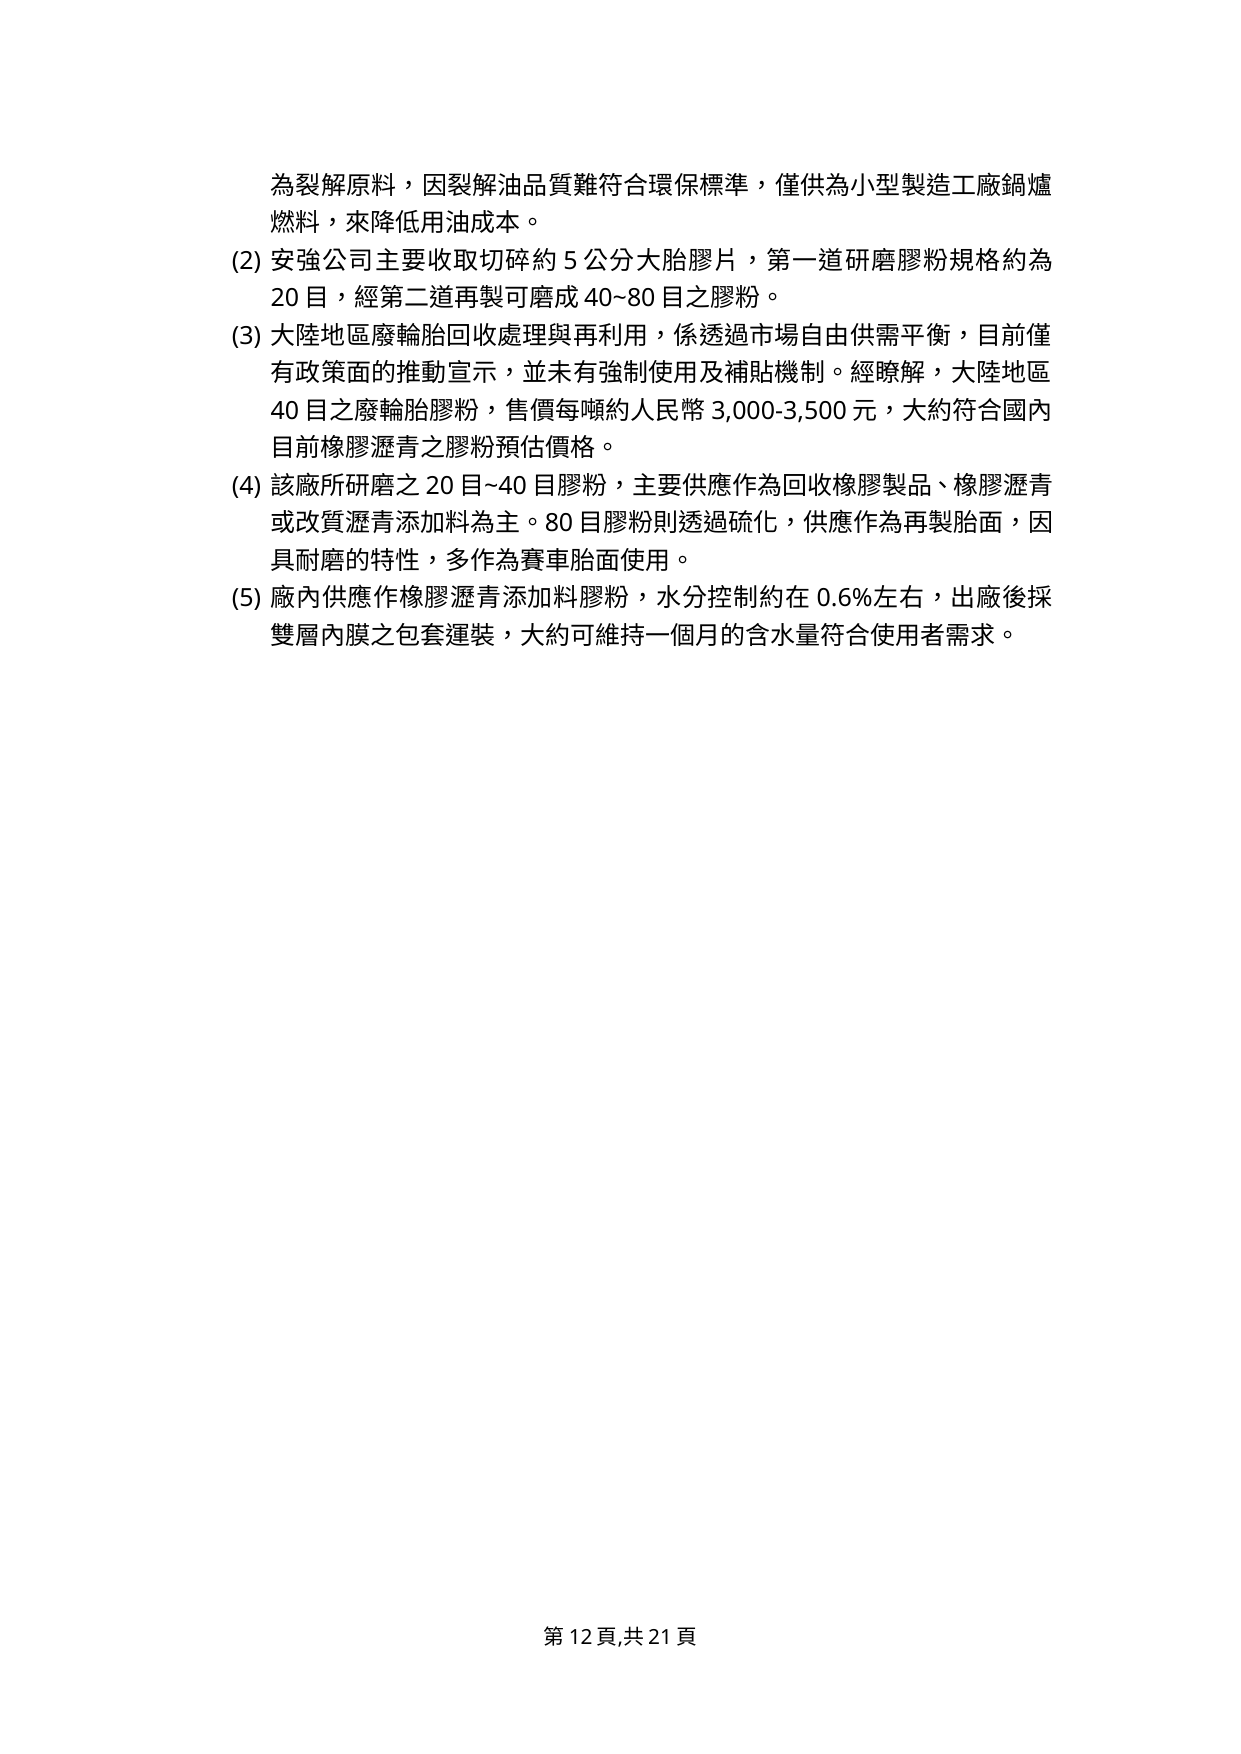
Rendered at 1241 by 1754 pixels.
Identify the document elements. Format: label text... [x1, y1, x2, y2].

list 大陸地區廢輪胎回收處理與再利用，係透過市場自由供需平衡，目前僅有政策面的推動宣示，並未有強制使用及補貼機制。經瞭解，大陸地區40目之廢輪胎膠粉，售價每噸約人民幣3,000-3,500元，大約符合國內目前橡膠瀝青之膠粉預估價格。 [232, 314, 1053, 464]
list 廠內供應作橡膠瀝青添加料膠粉，水分控制約在0.6%左右，出廠後採雙層內膜之包套運裝，大約可維持一個月的含水量符合使用者需求。 [232, 577, 1053, 652]
list 該廠所研磨之20目~40目膠粉，主要供應作為回收橡膠製品、橡膠瀝青或改質瀝青添加料為主。80目膠粉則透過硫化，供應作為再製胎面，因具耐磨的特性，多作為賽車胎面使用。 [232, 464, 1053, 577]
list 安強公司主要收取切碎約5公分大胎膠片，第一道研磨膠粉規格約為20目，經第二道再製可磨成40~80目之膠粉。 [232, 239, 1053, 314]
list 為裂解原料，因裂解油品質難符合環保標準，僅供為小型製造工廠鍋爐燃料，來降低用油成本。 [232, 164, 1053, 239]
